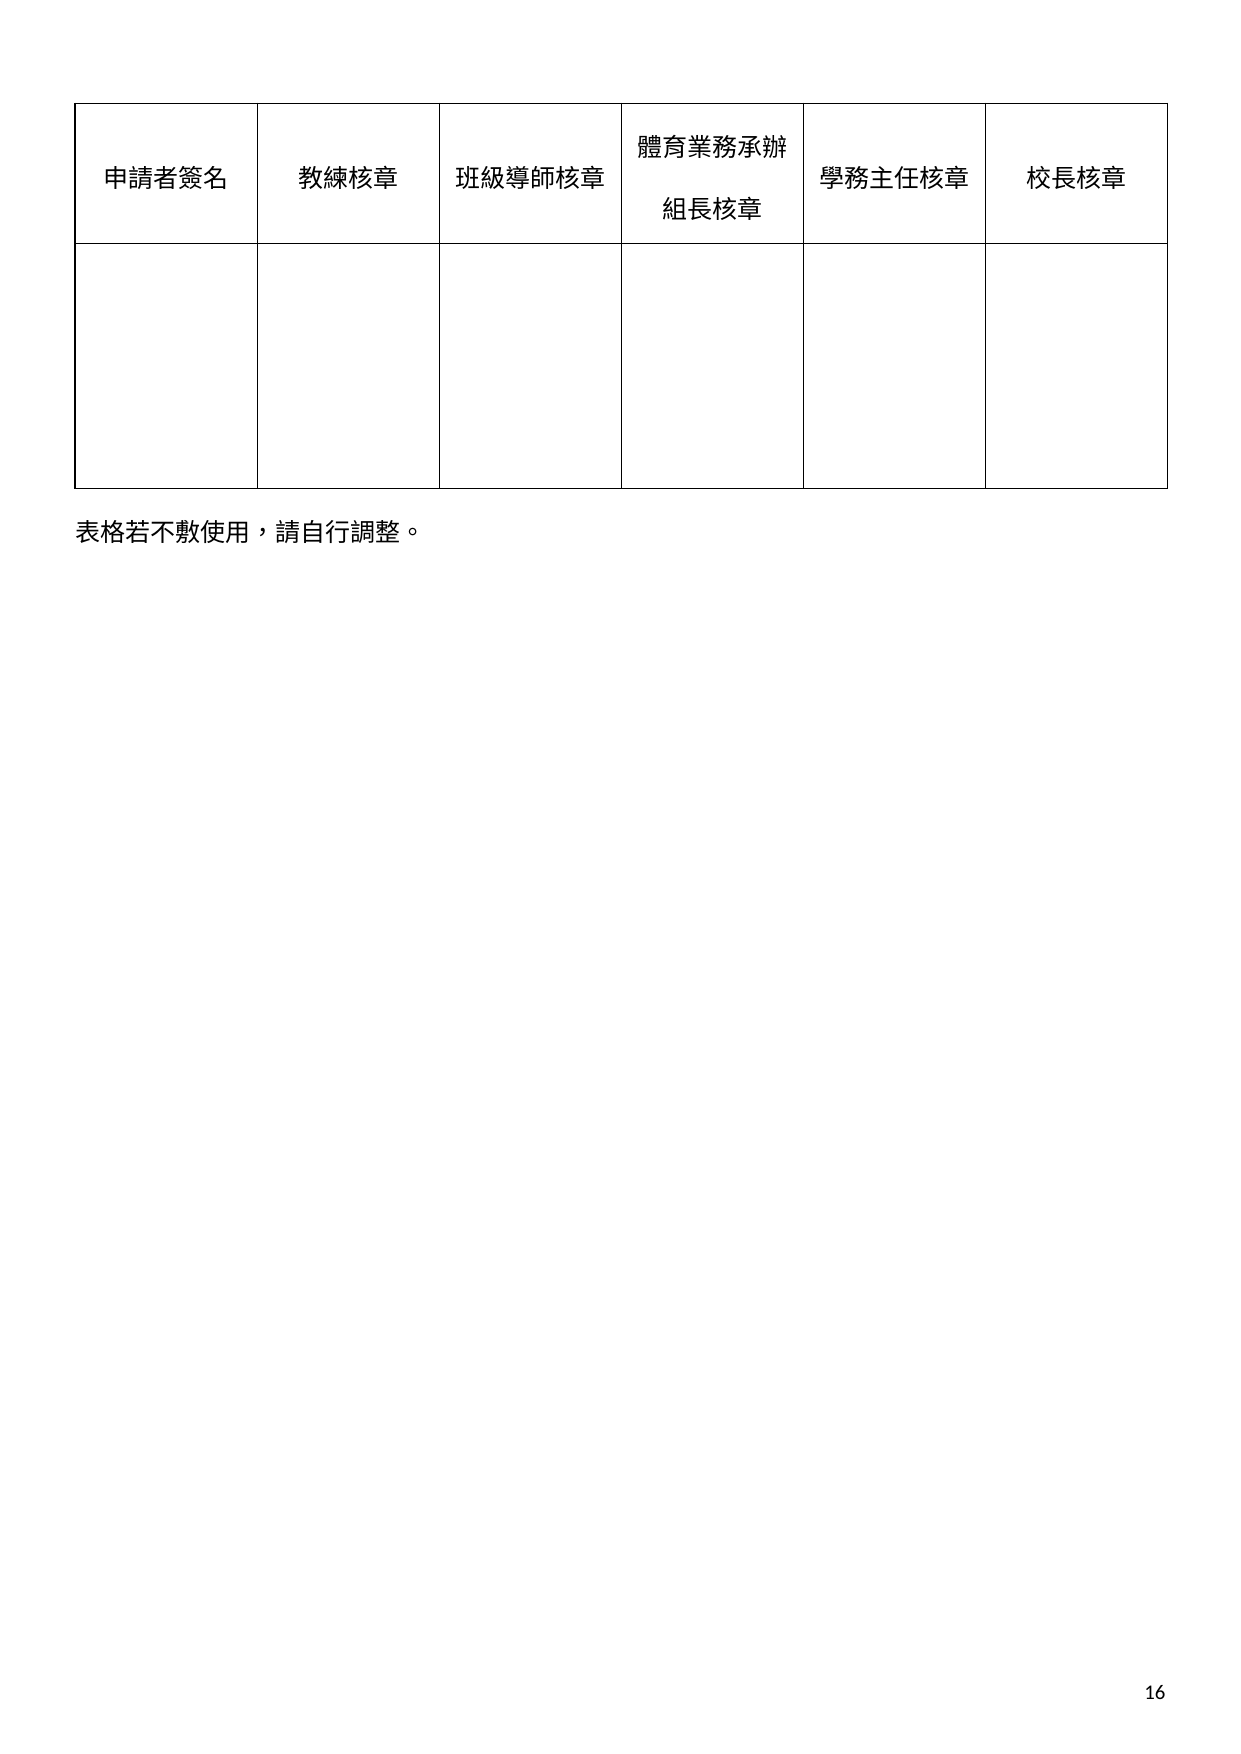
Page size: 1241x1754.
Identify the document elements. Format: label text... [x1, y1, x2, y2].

table_cell [986, 244, 1167, 488]
table_cell [440, 244, 621, 488]
table_cell [804, 244, 985, 488]
table_cell 體育業務承辦組長核章 [622, 104, 803, 243]
table_cell 教練核章 [258, 104, 439, 243]
table_cell [76, 244, 257, 488]
table_cell [622, 244, 803, 488]
table_cell 校長核章 [986, 104, 1167, 243]
table_cell 學務主任核章 [804, 104, 985, 243]
table_cell 申請者簽名 [76, 104, 257, 243]
text 表格若不敷使用，請自行調整。 [75, 489, 1165, 551]
table_cell [258, 244, 439, 488]
table_cell 班級導師核章 [440, 104, 621, 243]
